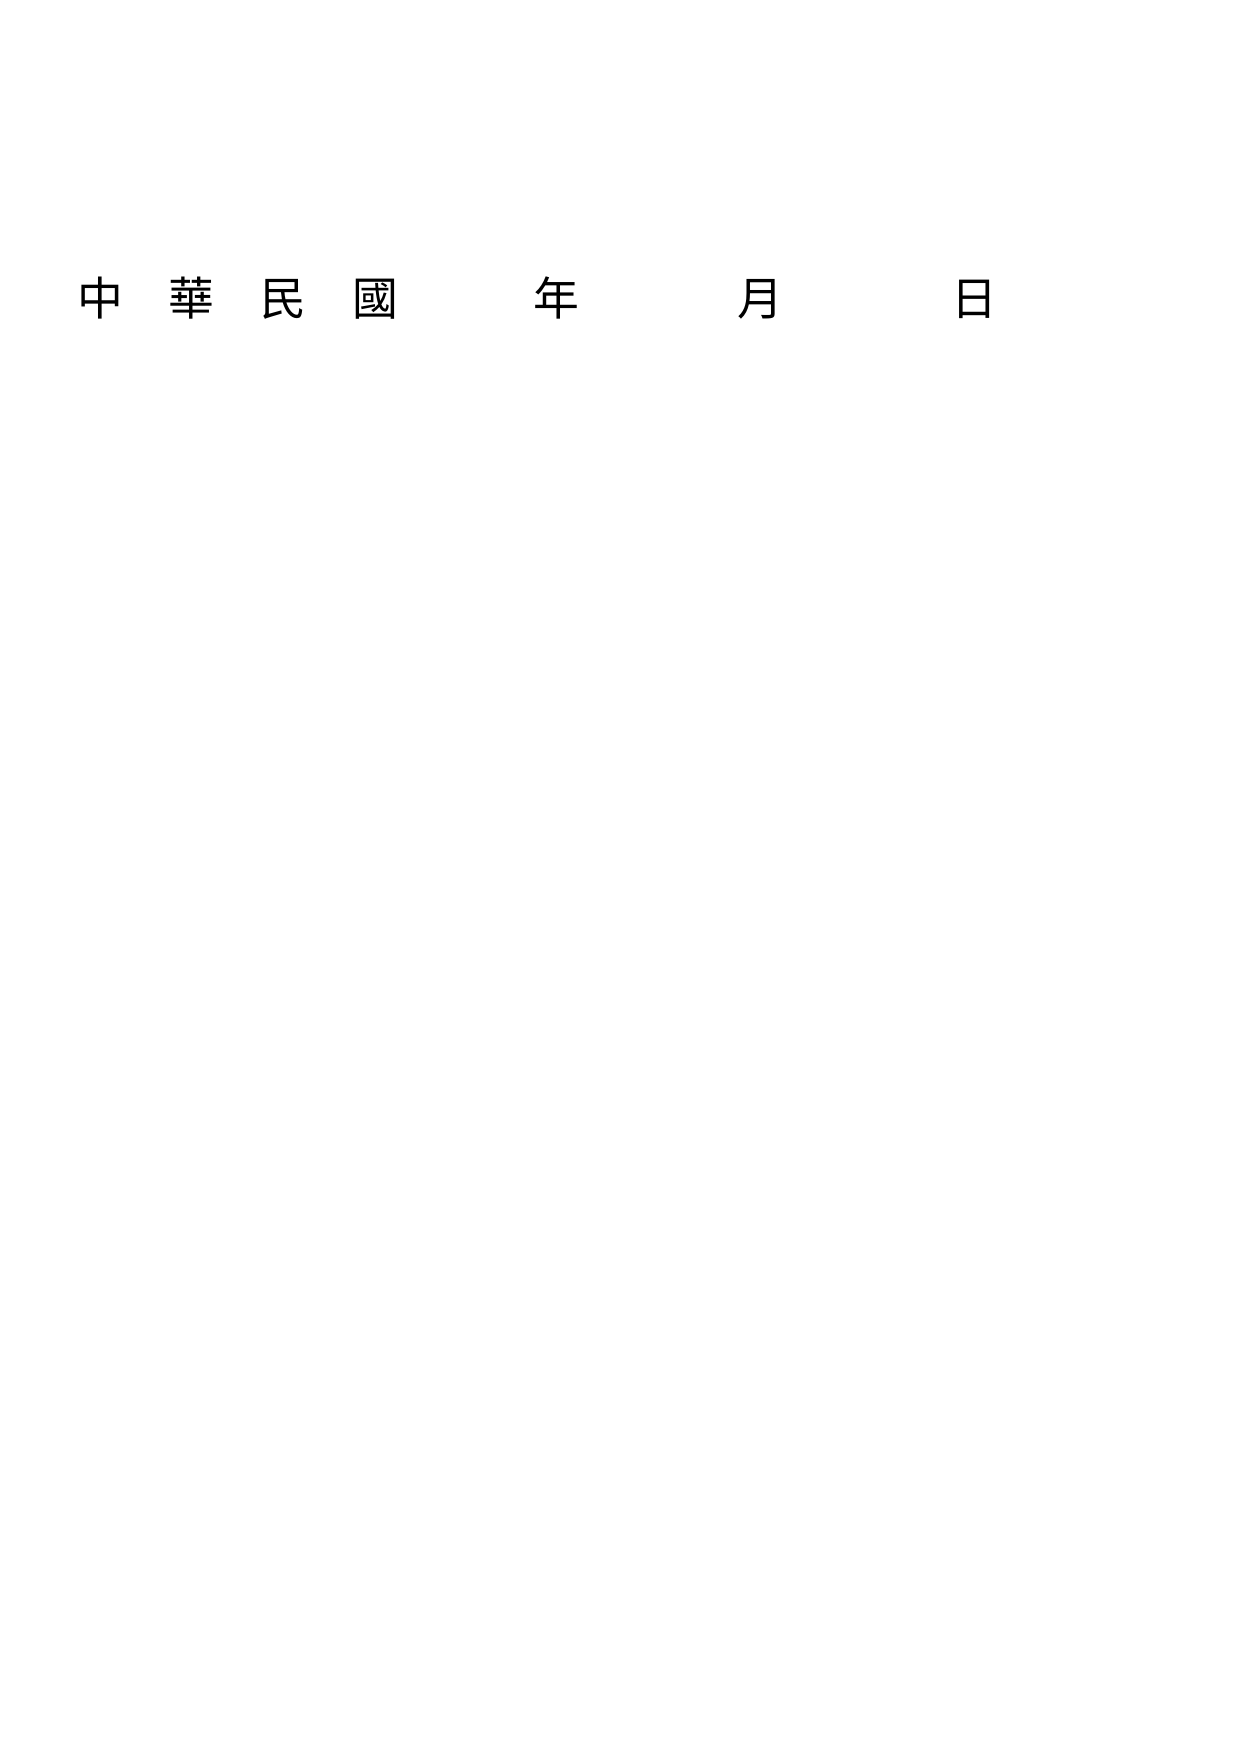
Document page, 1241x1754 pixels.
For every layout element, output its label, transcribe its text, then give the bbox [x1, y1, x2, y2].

text 中 華 民 國 年 月 日 [77, 258, 1163, 333]
